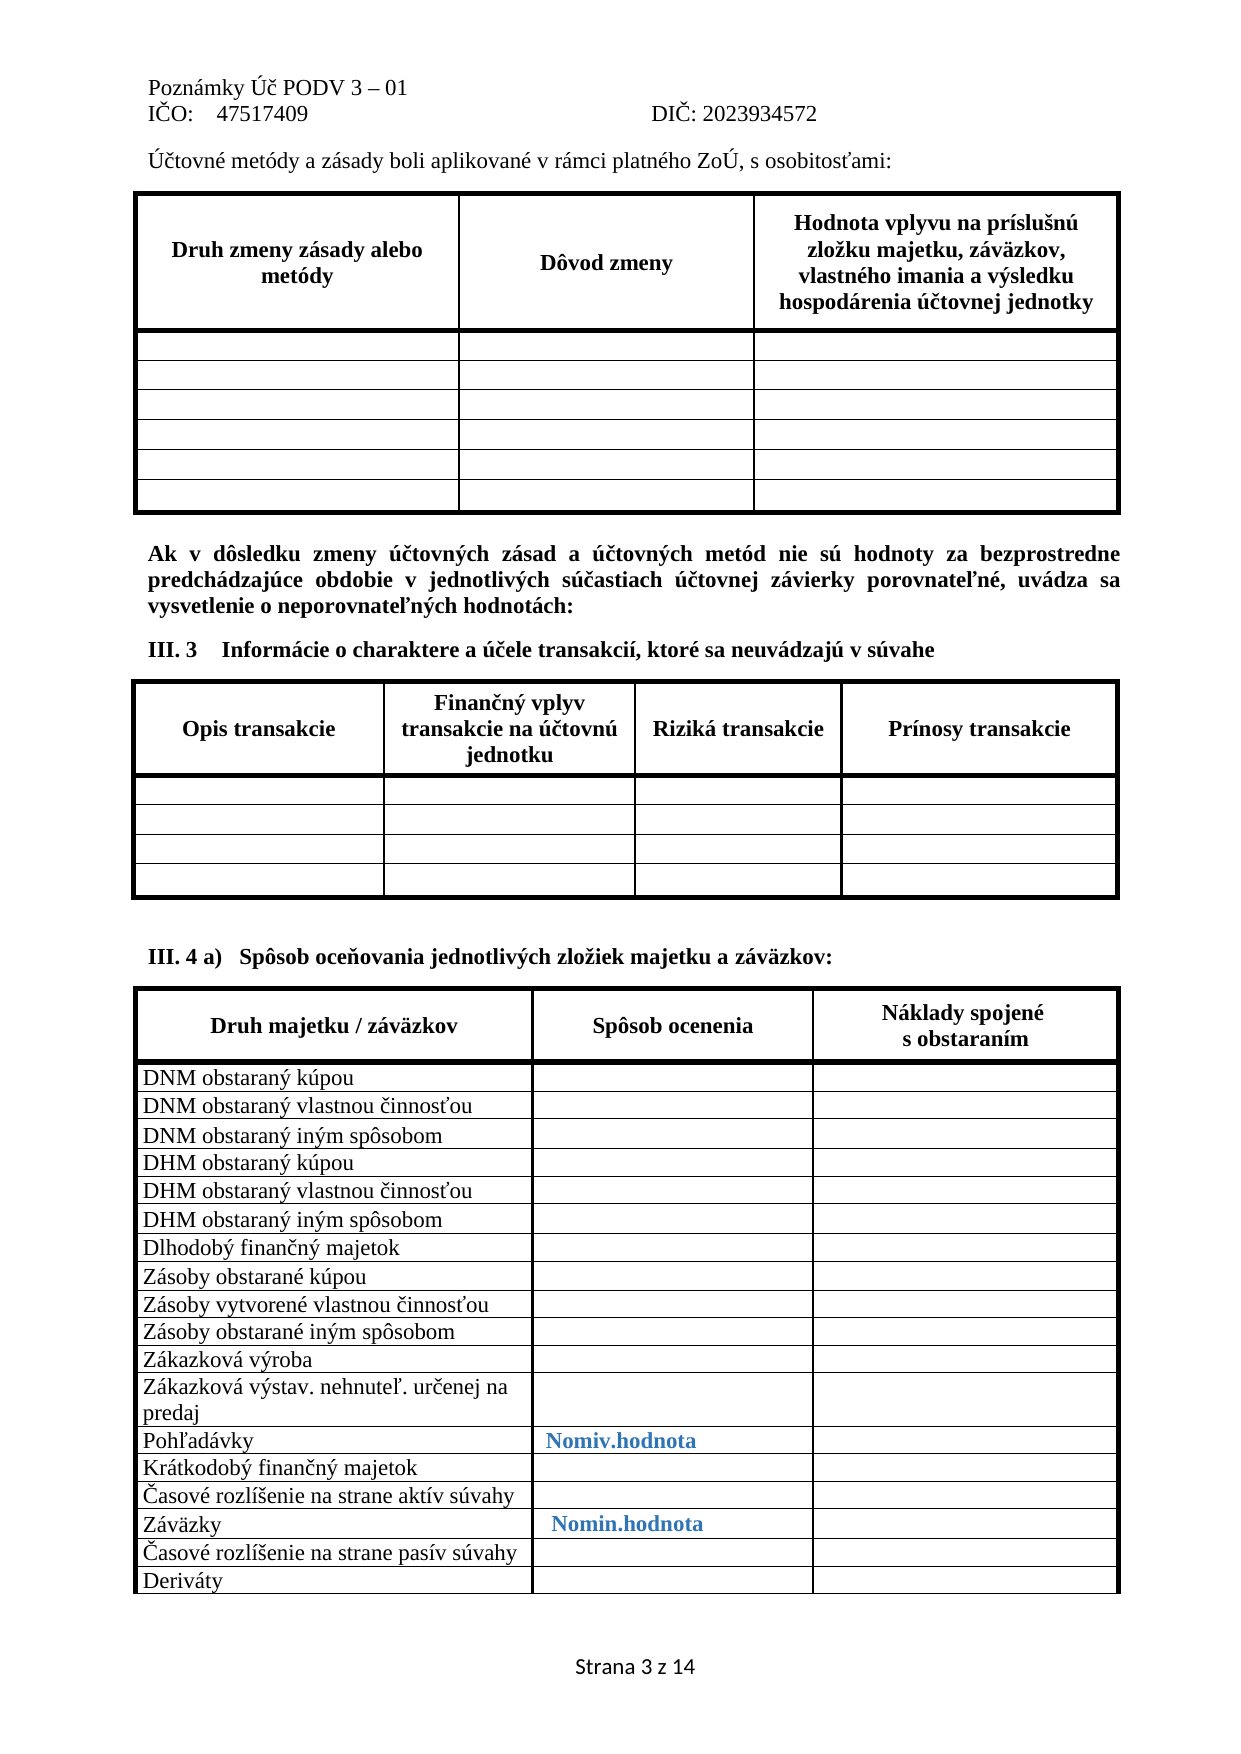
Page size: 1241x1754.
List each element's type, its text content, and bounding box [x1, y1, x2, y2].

table_header Spôsob ocenenia [534, 991, 812, 1059]
table_cell [534, 1092, 812, 1118]
table_cell [534, 1318, 812, 1345]
table_cell [814, 1454, 1116, 1481]
table_cell [138, 333, 458, 360]
table_cell DHM obstaraný kúpou [138, 1149, 531, 1176]
table_cell [534, 1373, 812, 1426]
table_cell [138, 480, 458, 510]
table_cell [460, 420, 753, 449]
table_cell [814, 1318, 1116, 1345]
table_header Finančný vplyv transakcie na účtovnú jednotku [385, 684, 634, 772]
table_cell [814, 1509, 1116, 1537]
table_cell Nomiv.hodnota [534, 1427, 812, 1453]
table_cell [534, 1291, 812, 1317]
table_cell [814, 1291, 1116, 1317]
table_cell [814, 1065, 1116, 1091]
table_cell Pohľadávky [138, 1427, 531, 1453]
table_cell [814, 1373, 1116, 1426]
table_header Dôvod zmeny [460, 196, 753, 328]
table_cell Záväzky [138, 1509, 531, 1537]
table_cell [385, 778, 634, 804]
table_cell [814, 1262, 1116, 1289]
table_header Riziká transakcie [636, 684, 840, 772]
table_cell [814, 1119, 1116, 1148]
table_cell [534, 1346, 812, 1372]
text Účtovné metódy a zásady boli aplikované v rámci platného ZoÚ, s osobitosťami: [148, 148, 1122, 174]
table_cell [136, 864, 383, 894]
table_cell [814, 1346, 1116, 1372]
table_cell Časové rozlíšenie na strane aktív súvahy [138, 1482, 531, 1508]
table_cell [843, 864, 1115, 894]
table_cell Zásoby obstarané kúpou [138, 1262, 531, 1289]
table_cell DHM obstaraný iným spôsobom [138, 1204, 531, 1232]
table_cell [755, 450, 1116, 478]
table_cell [814, 1177, 1116, 1203]
table_cell DNM obstaraný iným spôsobom [138, 1119, 531, 1148]
table_cell [136, 835, 383, 863]
table_cell [138, 390, 458, 419]
table_cell Zásoby vytvorené vlastnou činnosťou [138, 1291, 531, 1317]
table_cell [534, 1234, 812, 1261]
table_cell [138, 420, 458, 449]
table_cell [534, 1149, 812, 1176]
table_cell [460, 361, 753, 389]
table_cell [636, 835, 840, 863]
table_cell Zákazková výstav. nehnuteľ. určenej na predaj [138, 1373, 531, 1426]
table_cell [814, 1149, 1116, 1176]
table_header Druh zmeny zásady alebo metódy [138, 196, 458, 328]
text III. 3 Informácie o charaktere a účele transakcií, ktoré sa neuvádzajú v súvahe [148, 636, 1122, 662]
table_cell [136, 778, 383, 804]
table_cell [534, 1539, 812, 1566]
table_cell [138, 450, 458, 478]
table_header Hodnota vplyvu na príslušnú zložku majetku, záväzkov, vlastného imania a výsledku hospodárenia účtovnej jednotky [755, 196, 1116, 328]
table_cell [755, 361, 1116, 389]
table_cell [460, 333, 753, 360]
table_cell [534, 1204, 812, 1232]
table_cell [814, 1567, 1116, 1593]
table_cell Zákazková výroba [138, 1346, 531, 1372]
table_header Druh majetku / záväzkov [138, 991, 531, 1059]
table_cell [814, 1539, 1116, 1566]
table_header Prínosy transakcie [843, 684, 1115, 772]
table_cell Časové rozlíšenie na strane pasív súvahy [138, 1539, 531, 1566]
table_cell Krátkodobý finančný majetok [138, 1454, 531, 1481]
table_cell Dlhodobý finančný majetok [138, 1234, 531, 1261]
table_cell [534, 1567, 812, 1593]
table_header Náklady spojené s obstaraním [814, 991, 1116, 1059]
table_cell Nomin.hodnota [534, 1509, 812, 1537]
table_cell [843, 778, 1115, 804]
table_cell [636, 864, 840, 894]
table_cell [385, 835, 634, 863]
table_cell DNM obstaraný vlastnou činnosťou [138, 1092, 531, 1118]
table_cell [843, 805, 1115, 834]
table_cell [534, 1454, 812, 1481]
table_cell [814, 1092, 1116, 1118]
table_cell [843, 835, 1115, 863]
table_cell [136, 805, 383, 834]
text Ak v dôsledku zmeny účtovných zásad a účtovných metód nie sú hodnoty za bezprostredne predchádzajúce obdobie v jednotlivých súčastiach účtovnej závierky porovnateľné, uvádza sa vysvetlenie o neporovnateľných hodnotách: [148, 540, 1122, 619]
table_cell [755, 333, 1116, 360]
table_cell [755, 480, 1116, 510]
table_cell [534, 1119, 812, 1148]
table_cell [814, 1482, 1116, 1508]
table_cell [755, 390, 1116, 419]
table_header Opis transakcie [136, 684, 383, 772]
table_cell [460, 480, 753, 510]
table_cell [814, 1234, 1116, 1261]
table_cell Deriváty [138, 1567, 531, 1593]
table_cell Zásoby obstarané iným spôsobom [138, 1318, 531, 1345]
table_cell [460, 450, 753, 478]
table_cell [385, 864, 634, 894]
table_cell [534, 1177, 812, 1203]
table_cell [814, 1204, 1116, 1232]
table_cell [460, 390, 753, 419]
table_cell [385, 805, 634, 834]
table_cell [814, 1427, 1116, 1453]
table_cell [534, 1065, 812, 1091]
table_cell DNM obstaraný kúpou [138, 1065, 531, 1091]
table_cell [534, 1482, 812, 1508]
table_cell DHM obstaraný vlastnou činnosťou [138, 1177, 531, 1203]
table_cell [755, 420, 1116, 449]
text III. 4 a) Spôsob oceňovania jednotlivých zložiek majetku a záväzkov: [148, 943, 1122, 969]
table_cell [636, 778, 840, 804]
table_cell [138, 361, 458, 389]
table_cell [636, 805, 840, 834]
table_cell [534, 1262, 812, 1289]
